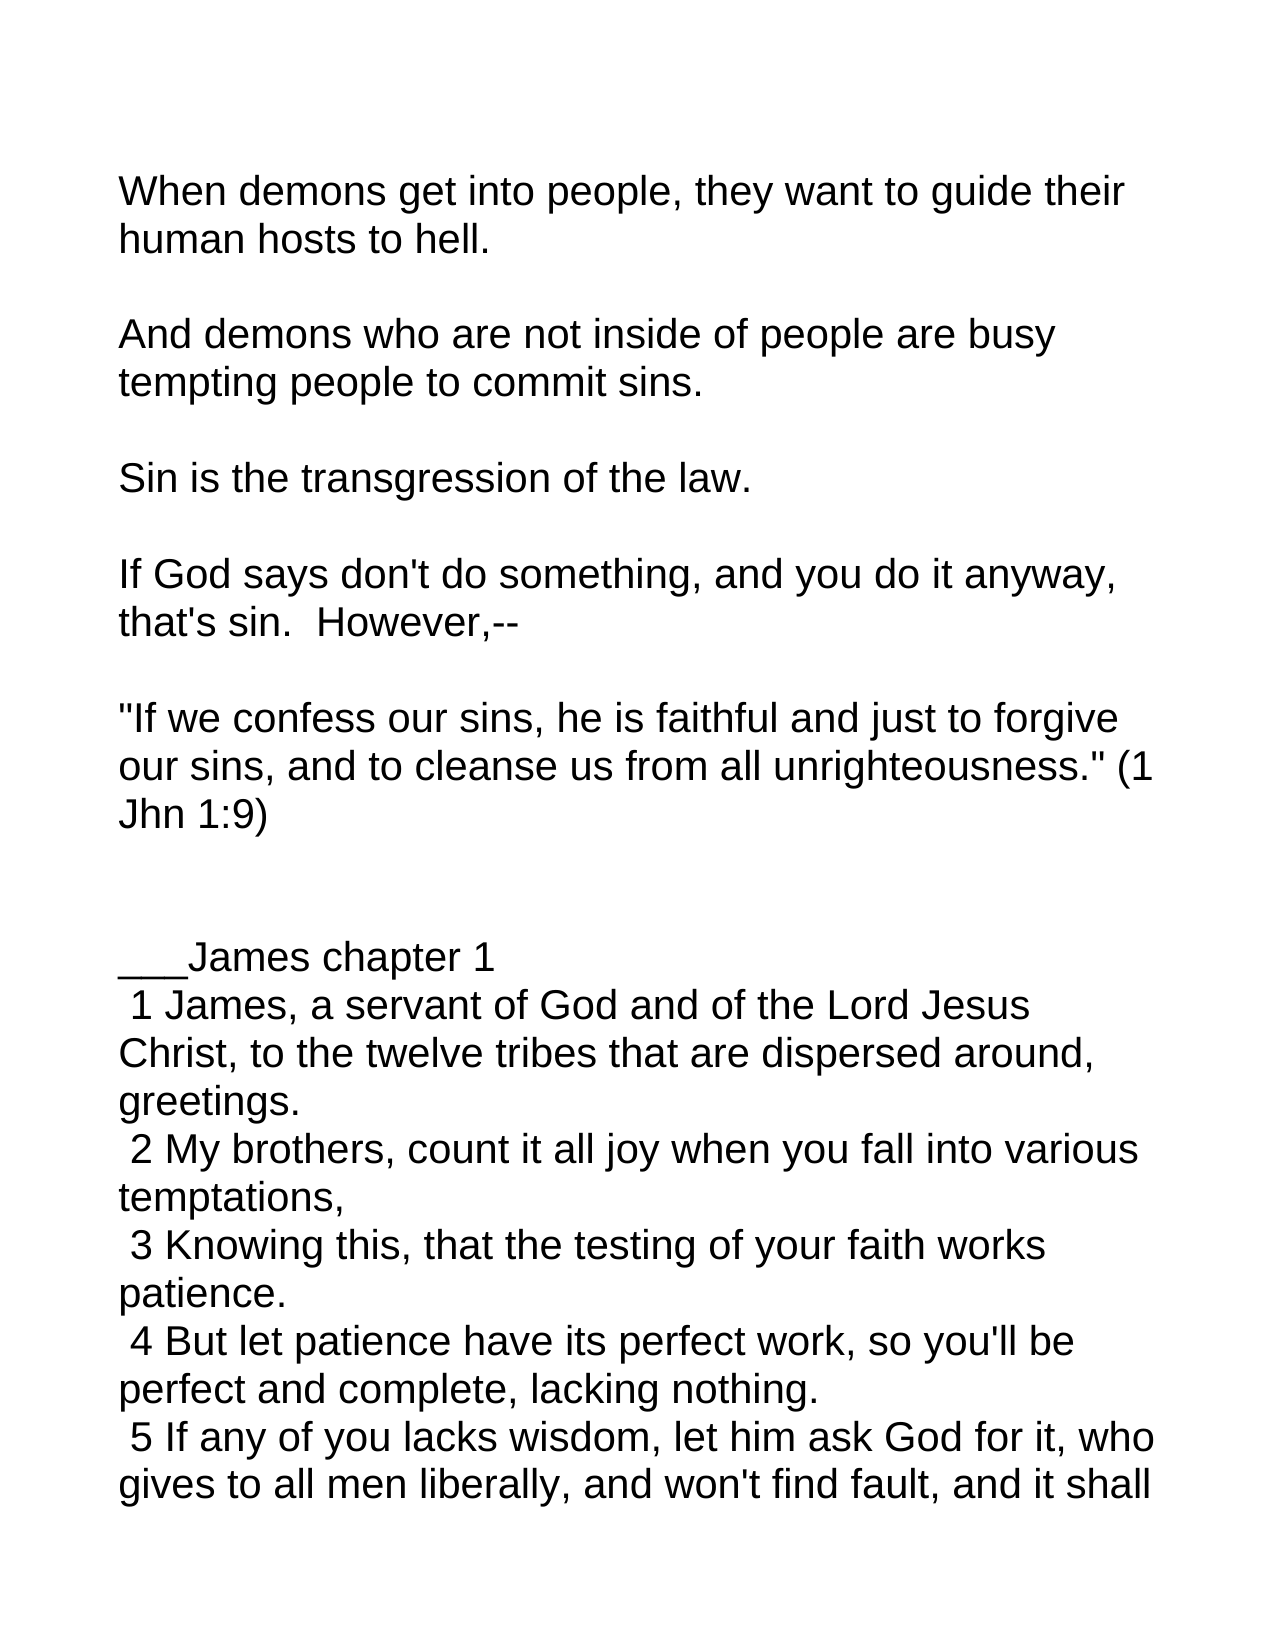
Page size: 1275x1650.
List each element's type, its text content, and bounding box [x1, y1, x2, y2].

text "If we confess our sins, he is faithful and just to forgive our sins, and to cleanse us from all unrighteousness." (1 Jhn 1:9) [118, 693, 1157, 837]
text ___James chapter 1 [118, 933, 1157, 981]
text 1 James, a servant of God and of the Lord Jesus Christ, to the twelve tribes that are dispersed around, greetings. [118, 981, 1157, 1124]
text Sin is the transgression of the law. [118, 453, 1157, 501]
text 2 My brothers, count it all joy when you fall into various temptations, [118, 1124, 1157, 1220]
text And demons who are not inside of people are busy tempting people to commit sins. [118, 310, 1157, 406]
text If God says don't do something, and you do it anyway, that's sin. However,-- [118, 549, 1157, 645]
text When demons get into people, they want to guide their human hosts to hell. [118, 166, 1157, 262]
text 3 Knowing this, that the testing of your faith works patience. [118, 1220, 1157, 1316]
text 5 If any of you lacks wisdom, let him ask God for it, who gives to all men liberally, and won't find fault, and it shall [118, 1412, 1157, 1508]
text 4 But let patience have its perfect work, so you'll be perfect and complete, lacking nothing. [118, 1316, 1157, 1412]
